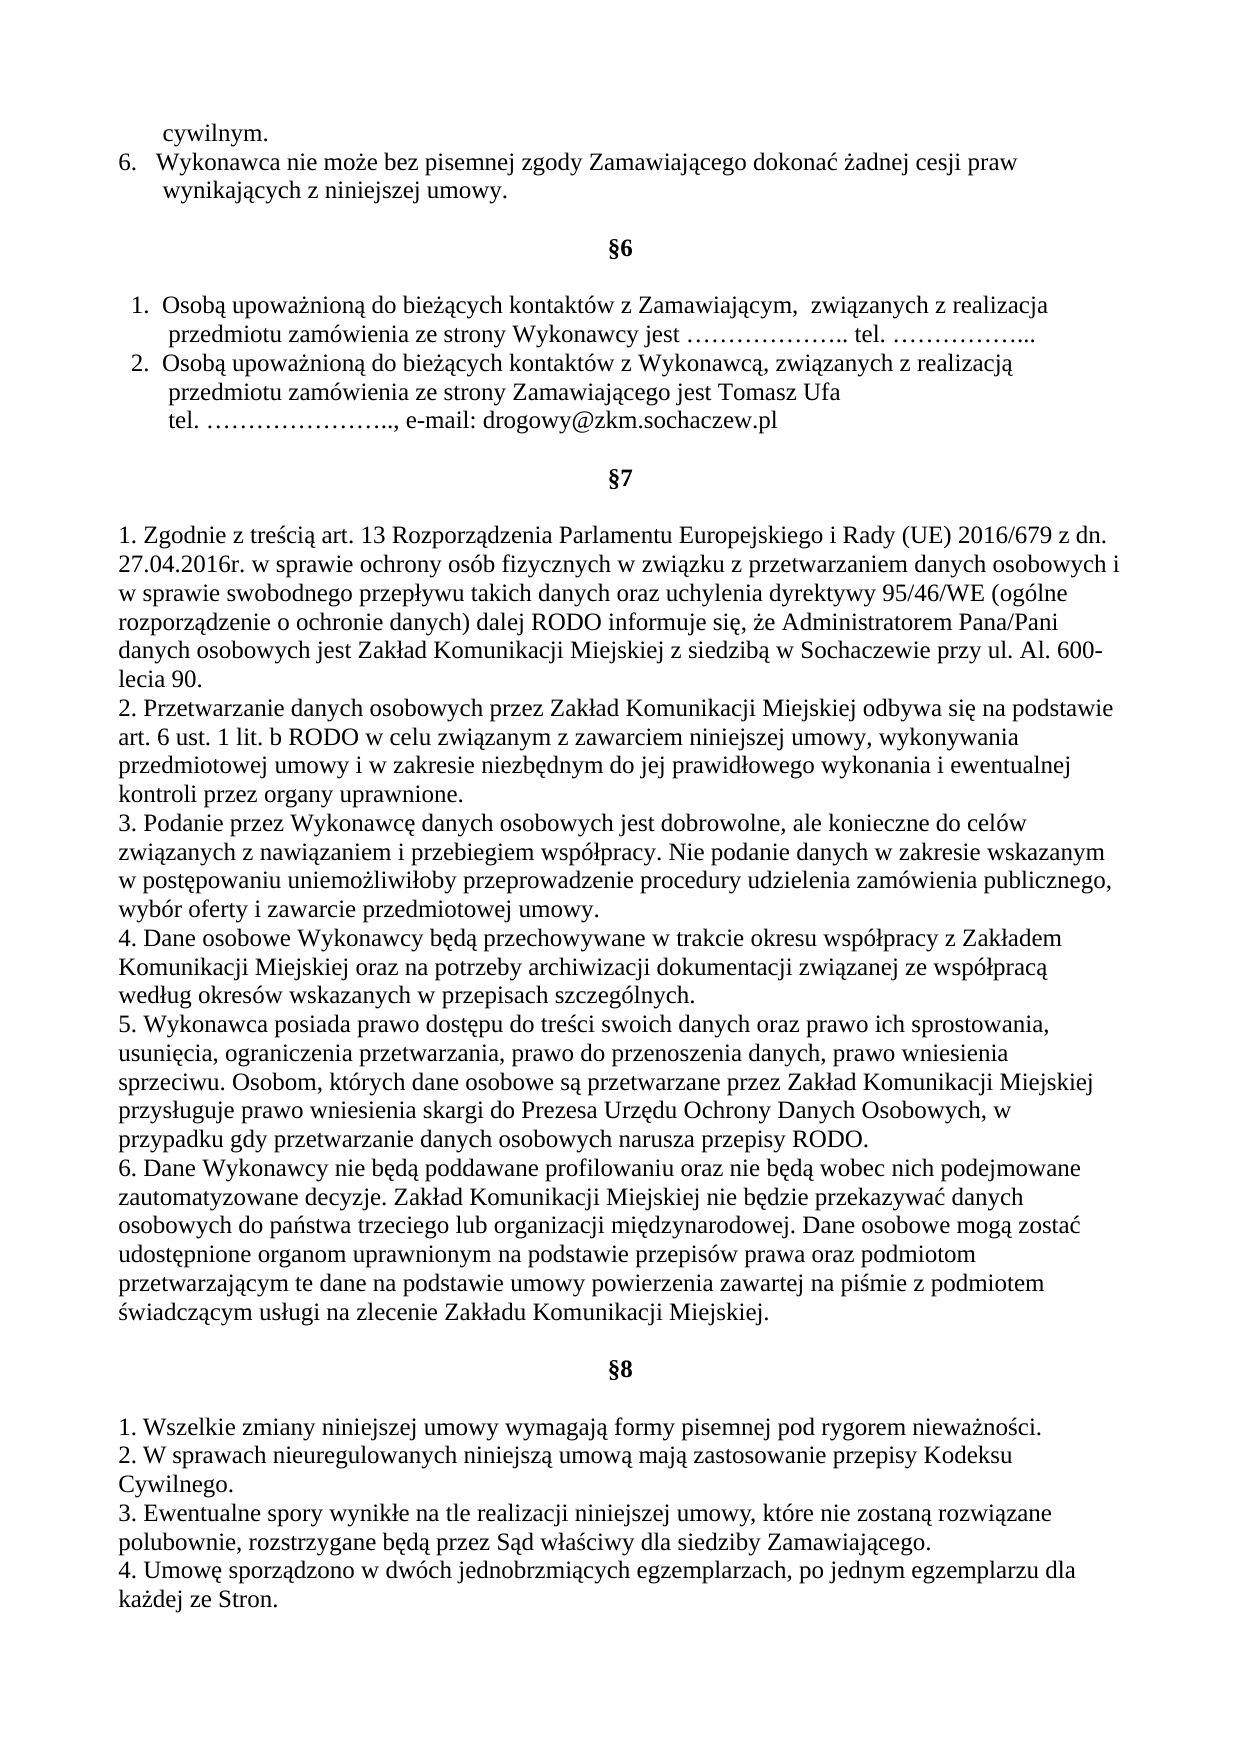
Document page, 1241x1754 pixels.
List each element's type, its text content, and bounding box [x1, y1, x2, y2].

text 1. Osobą upoważnioną do bieżących kontaktów z Zamawiającym, związanych z realizacja [131, 291, 1122, 319]
text przedmiotu zamówienia ze strony Wykonawcy jest ……………….. tel. ……………... [131, 319, 1122, 348]
text 1. Wszelkie zmiany niniejszej umowy wymagają formy pisemnej pod rygorem nieważności. [118, 1412, 1122, 1441]
text przedmiotu zamówienia ze strony Zamawiającego jest Tomasz Ufa [131, 377, 1122, 406]
text 4. Dane osobowe Wykonawcy będą przechowywane w trakcie okresu współpracy z Zakładem Komunikacji Miejskiej oraz na potrzeby archiwizacji dokumentacji związanej ze współpracą według okresów wskazanych w przepisach szczególnych. [118, 923, 1122, 1009]
text tel. ………………….., e-mail: drogowy@zkm.sochaczew.pl [131, 406, 1122, 434]
text 3. Podanie przez Wykonawcę danych osobowych jest dobrowolne, ale konieczne do celów związanych z nawiązaniem i przebiegiem współpracy. Nie podanie danych w zakresie wskazanym w postępowaniu uniemożliwiłoby przeprowadzenie procedury udzielenia zamówienia publicznego, wybór oferty i zawarcie przedmiotowej umowy. [118, 808, 1122, 923]
text 4. Umowę sporządzono w dwóch jednobrzmiących egzemplarzach, po jednym egzemplarzu dla każdej ze Stron. [118, 1556, 1122, 1613]
text 3. Ewentualne spory wynikłe na tle realizacji niniejszej umowy, które nie zostaną rozwiązane polubownie, rozstrzygane będą przez Sąd właściwy dla siedziby Zamawiającego. [118, 1498, 1122, 1556]
text 2. Osobą upoważnioną do bieżących kontaktów z Wykonawcą, związanych z realizacją [118, 348, 1122, 377]
text 6. Wykonawca nie może bez pisemnej zgody Zamawiającego dokonać żadnej cesji praw wynikających z niniejszej umowy. [118, 147, 1122, 204]
text §6 [118, 233, 1122, 262]
text 1. Zgodnie z treścią art. 13 Rozporządzenia Parlamentu Europejskiego i Rady (UE) 2016/679 z dn. 27.04.2016r. w sprawie ochrony osób fizycznych w związku z przetwarzaniem danych osobowych i w sprawie swobodnego przepływu takich danych oraz uchylenia dyrektywy 95/46/WE (ogólne rozporządzenie o ochronie danych) dalej RODO informuje się, że Administratorem Pana/Pani danych osobowych jest Zakład Komunikacji Miejskiej z siedzibą w Sochaczewie przy ul. Al. 600-lecia 90. [118, 521, 1122, 693]
text 5. Wykonawca posiada prawo dostępu do treści swoich danych oraz prawo ich sprostowania, usunięcia, ograniczenia przetwarzania, prawo do przenoszenia danych, prawo wniesienia sprzeciwu. Osobom, których dane osobowe są przetwarzane przez Zakład Komunikacji Miejskiej przysługuje prawo wniesienia skargi do Prezesa Urzędu Ochrony Danych Osobowych, w przypadku gdy przetwarzanie danych osobowych narusza przepisy RODO. [118, 1009, 1122, 1153]
text §7 [118, 463, 1122, 492]
text 2. Przetwarzanie danych osobowych przez Zakład Komunikacji Miejskiej odbywa się na podstawie art. 6 ust. 1 lit. b RODO w celu związanym z zawarciem niniejszej umowy, wykonywania przedmiotowej umowy i w zakresie niezbędnym do jej prawidłowego wykonania i ewentualnej kontroli przez organy uprawnione. [118, 693, 1122, 808]
text 6. Dane Wykonawcy nie będą poddawane profilowaniu oraz nie będą wobec nich podejmowane zautomatyzowane decyzje. Zakład Komunikacji Miejskiej nie będzie przekazywać danych osobowych do państwa trzeciego lub organizacji międzynarodowej. Dane osobowe mogą zostać udostępnione organom uprawnionym na podstawie przepisów prawa oraz podmiotom przetwarzającym te dane na podstawie umowy powierzenia zawartej na piśmie z podmiotem świadczącym usługi na zlecenie Zakładu Komunikacji Miejskiej. [118, 1153, 1122, 1326]
text cywilnym. [118, 118, 1122, 147]
text 2. W sprawach nieuregulowanych niniejszą umową mają zastosowanie przepisy Kodeksu Cywilnego. [118, 1441, 1122, 1498]
text §8 [118, 1354, 1122, 1383]
